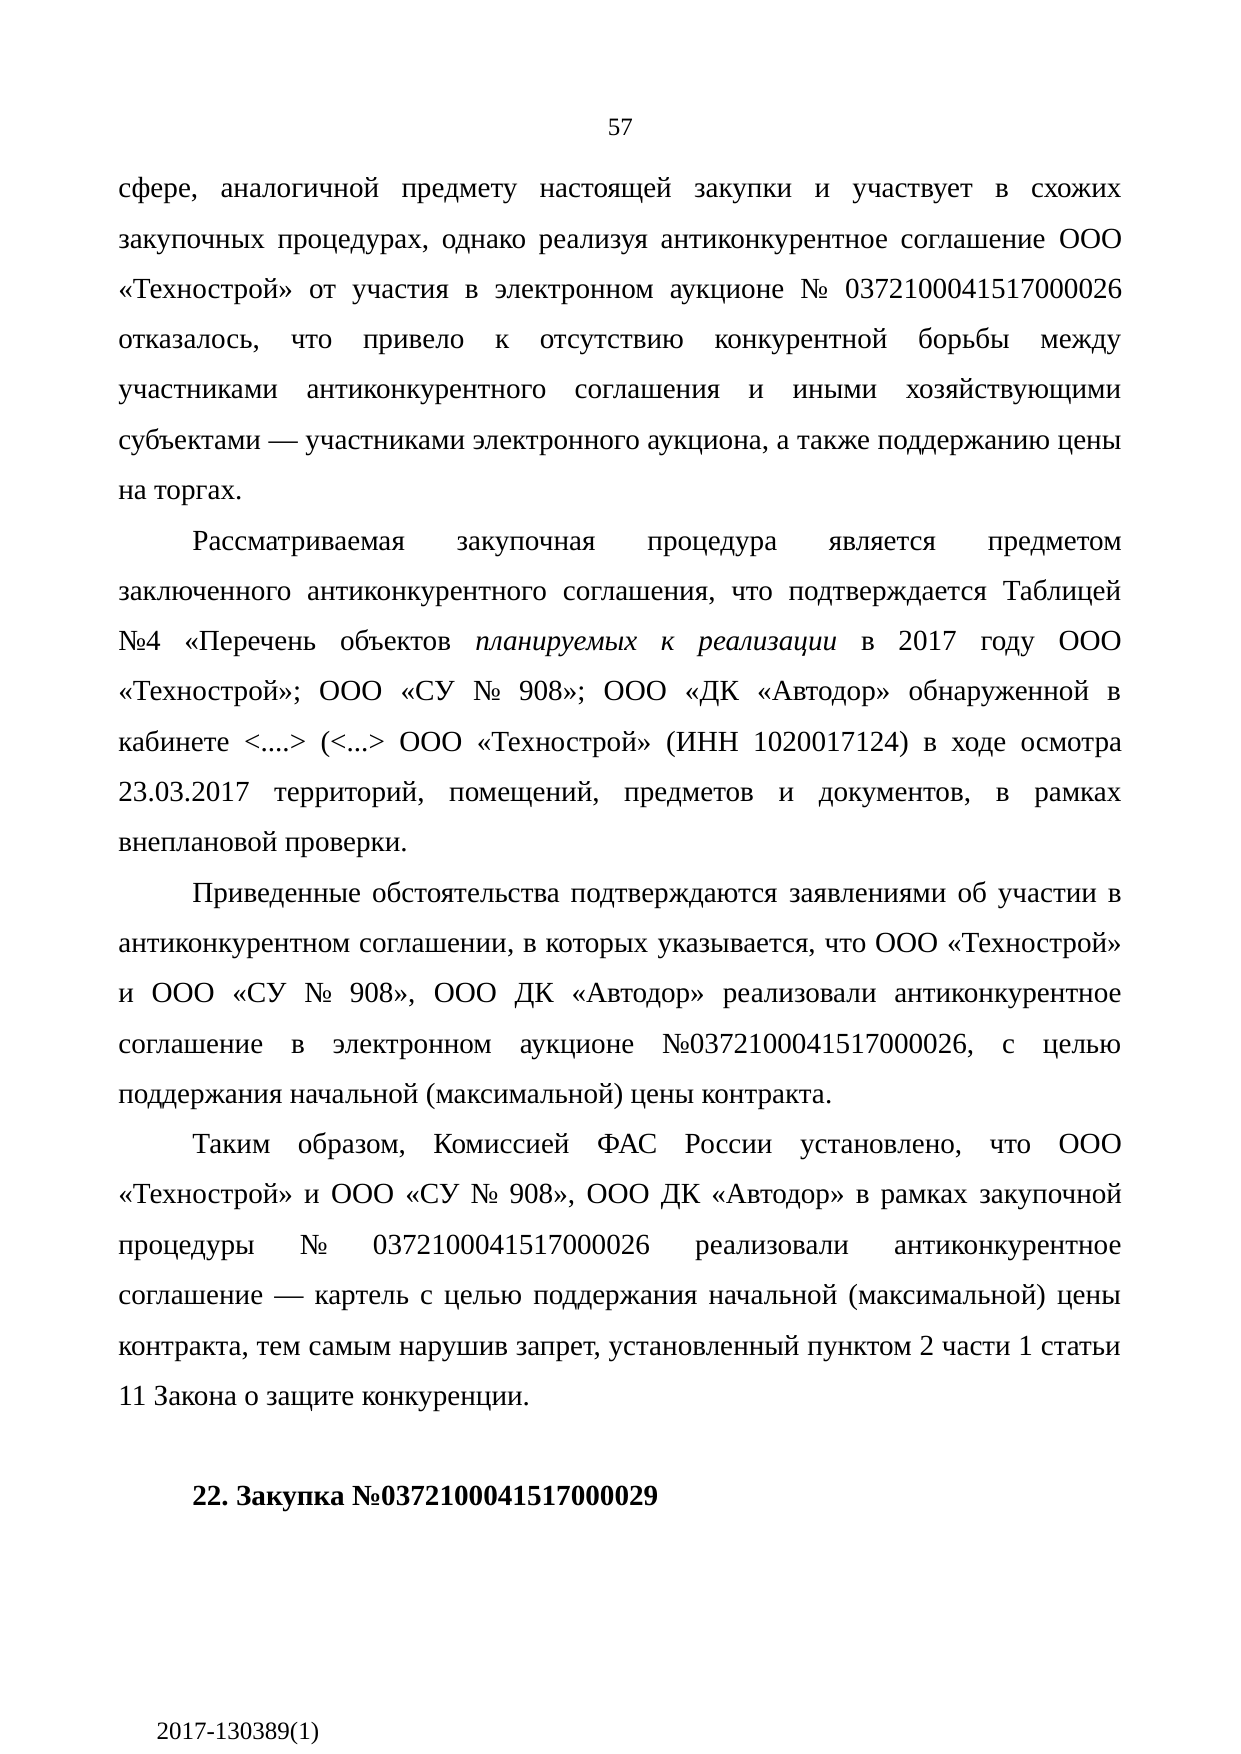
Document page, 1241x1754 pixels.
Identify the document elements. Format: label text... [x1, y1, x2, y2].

text 22. Закупка №0372100041517000029 [118, 1478, 1122, 1512]
text сфере, аналогичной предмету настоящей закупки и участвует в схожих закупочных процедурах, однако реализуя антиконкурентное соглашение ООО «Технострой» от участия в электронном аукционе № 0372100041517000026 отказалось, что привело к отсутствию конкурентной борьбы между участниками антиконкурентного соглашения и иными хозяйствующими субъектами — участниками электронного аукциона, а также поддержанию цены на торгах. [118, 170, 1122, 506]
text Приведенные обстоятельства подтверждаются заявлениями об участии в антиконкурентном соглашении, в которых указывается, что ООО «Технострой» и ООО «СУ № 908», ООО ДК «Автодор» реализовали антиконкурентное соглашение в электронном аукционе №0372100041517000026, с целью поддержания начальной (максимальной) цены контракта. [118, 875, 1122, 1109]
text Рассматриваемая закупочная процедура является предметом заключенного антиконкурентного соглашения, что подтверждается Таблицей №4 «Перечень объектов планируемых к реализации в 2017 году ООО «Технострой»; ООО «СУ № 908»; ООО «ДК «Автодор» обнаруженной в кабинете <....> (<...> ООО «Технострой» (ИНН 1020017124) в ходе осмотра 23.03.2017 территорий, помещений, предметов и документов, в рамках внеплановой проверки. [118, 523, 1122, 858]
text Таким образом, Комиссией ФАС России установлено, что ООО «Технострой» и ООО «СУ № 908», ООО ДК «Автодор» в рамках закупочной процедуры № 0372100041517000026 реализовали антиконкурентное соглашение — картель с целью поддержания начальной (максимальной) цены контракта, тем самым нарушив запрет, установленный пунктом 2 части 1 статьи 11 Закона о защите конкуренции. [118, 1126, 1122, 1411]
